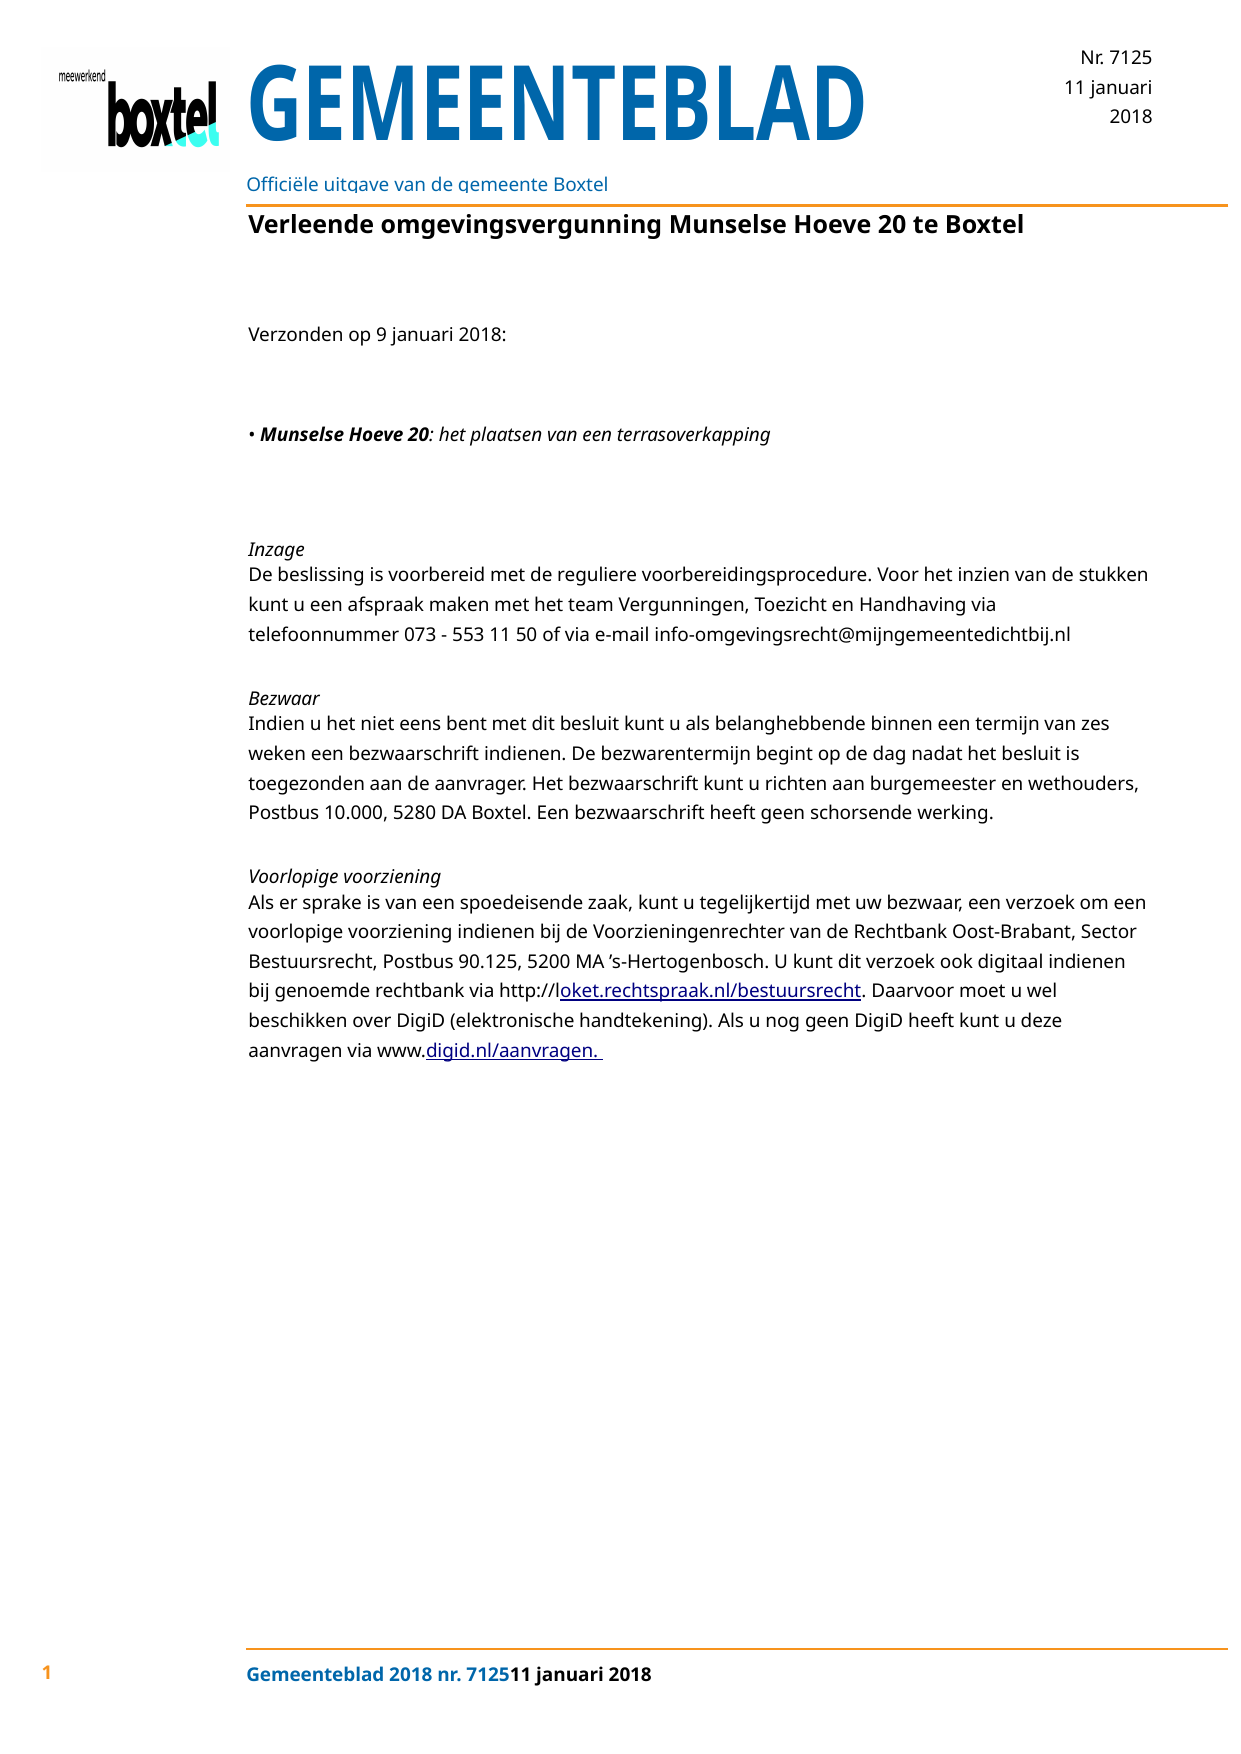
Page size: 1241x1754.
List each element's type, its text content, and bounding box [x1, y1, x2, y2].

text Voorlopige voorziening [248, 863, 1152, 889]
text Als er sprake is van een spoedeisende zaak, kunt u tegelijkertijd met uw bezwaar, een verzoek om een voorlopige voorziening indienen bij de Voorzieningenrechter van de Rechtbank Oost-Brabant, Sector Bestuursrecht, Postbus 90.125, 5200 MA ’s-Hertogenbosch. U kunt dit verzoek ook digitaal indienen bij genoemde rechtbank via http://loket.rechtspraak.nl/bestuursrecht. Daarvoor moet u wel beschikken over DigiD (elektronische handtekening). Als u nog geen DigiD heeft kunt u deze aanvragen via www.digid.nl/aanvragen. [248, 889, 1152, 1063]
text Indien u het niet eens bent met dit besluit kunt u als belanghebbende binnen een termijn van zes weken een bezwaarschrift indienen. De bezwarentermijn begint op de dag nadat het besluit is toegezonden aan de aanvrager. Het bezwaarschrift kunt u richten aan burgemeester en wethouders, Postbus 10.000, 5280 DA Boxtel. Een bezwaarschrift heeft geen schorsende werking. [248, 711, 1152, 825]
text Verzonden op 9 januari 2018: [248, 321, 1152, 346]
text Bezwaar [248, 685, 1152, 711]
text De beslissing is voorbereid met de reguliere voorbereidingsprocedure. Voor het inzien van de stukken kunt u een afspraak maken met het team Vergunningen, Toezicht en Handhaving via telefoonnummer 073 - 553 11 50 of via e-mail info-omgevingsrecht@mijngemeentedichtbij.nl [248, 562, 1152, 647]
text • Munselse Hoeve 20: het plaatsen van een terrasoverkapping [248, 422, 1152, 447]
text Inzage [248, 536, 1152, 562]
picture [41, 47, 231, 172]
text Verleende omgevingsvergunning Munselse Hoeve 20 te Boxtel [248, 207, 1152, 241]
